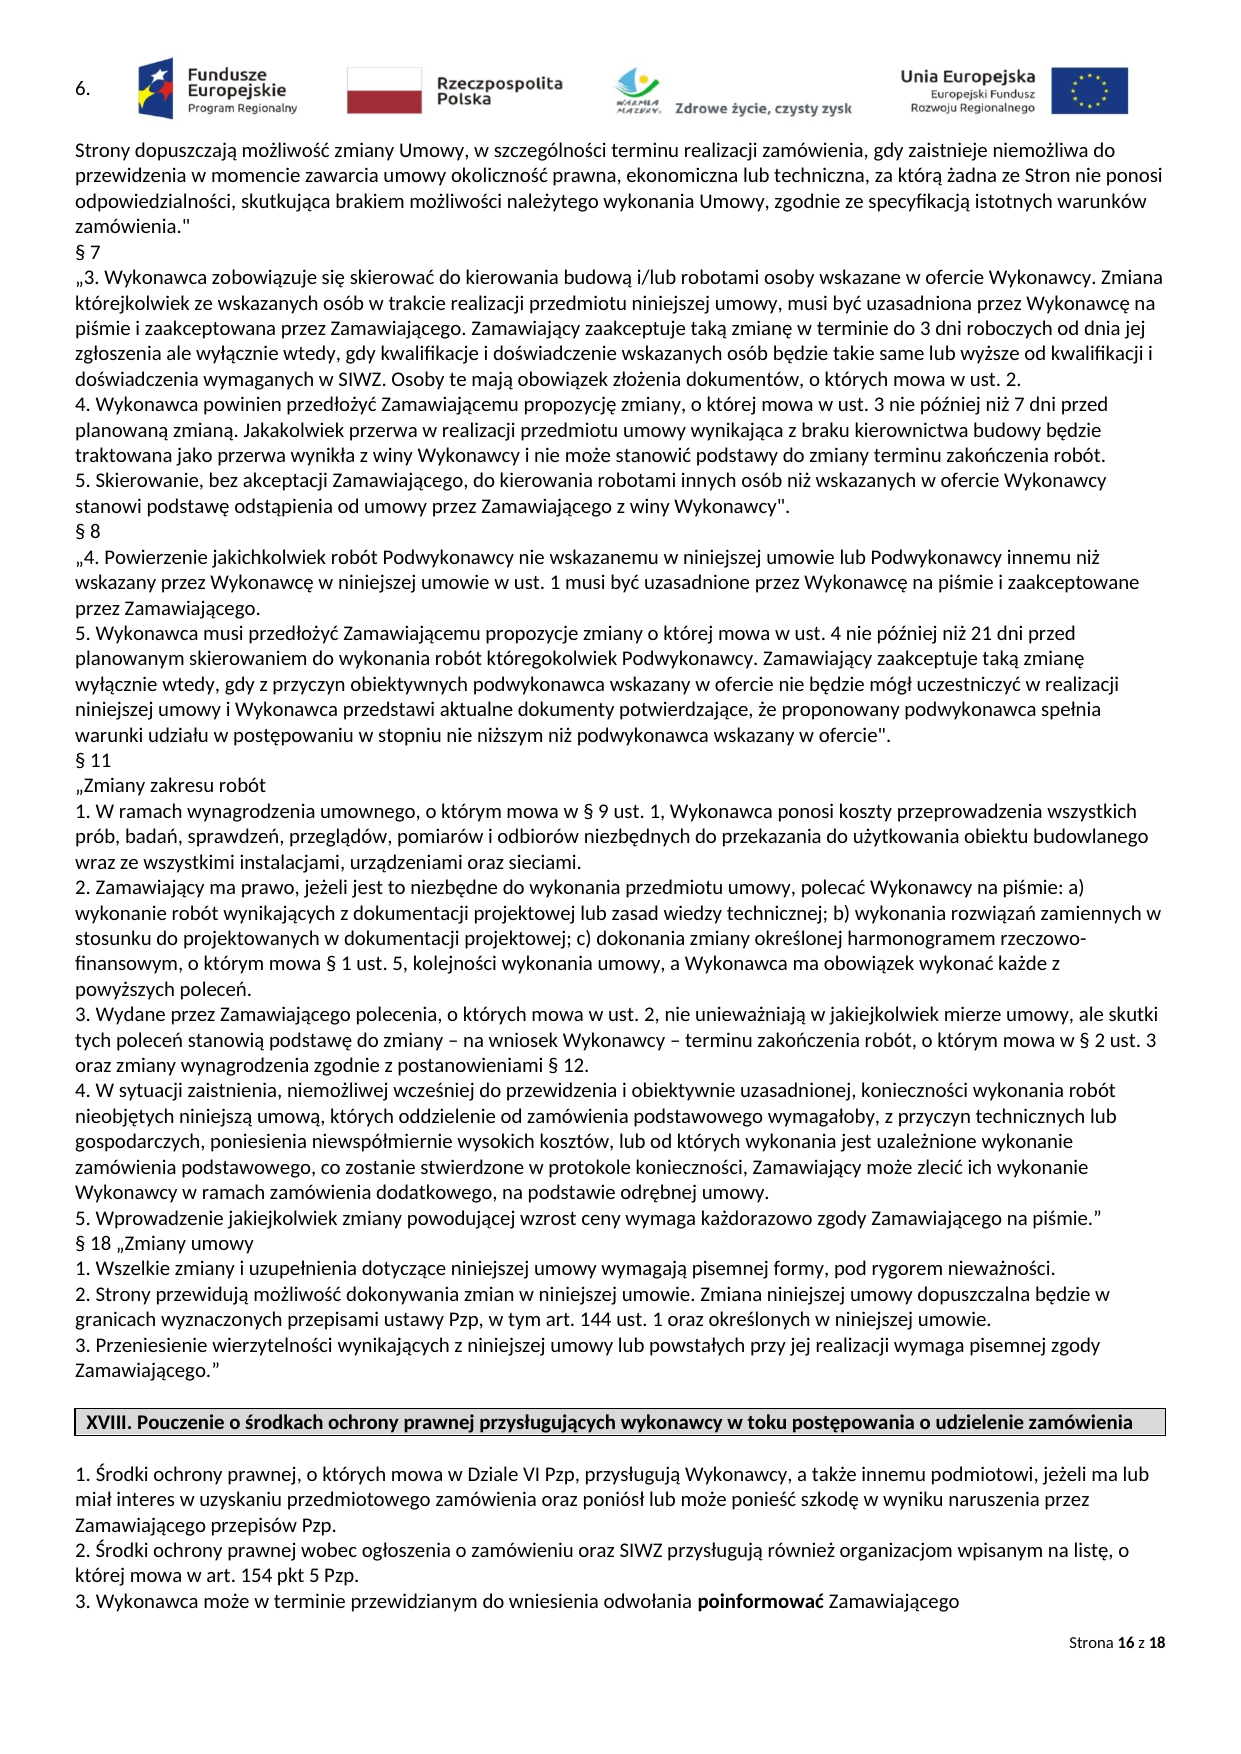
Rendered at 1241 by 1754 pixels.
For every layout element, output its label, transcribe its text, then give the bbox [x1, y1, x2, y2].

text 3. Wydane przez Zamawiającego polecenia, o których mowa w ust. 2, nie unieważniają w jakiejkolwiek mierze umowy, ale skutki tych poleceń stanowią podstawę do zmiany – na wniosek Wykonawcy – terminu zakończenia robót, o którym mowa w § 2 ust. 3 oraz zmiany wynagrodzenia zgodnie z postanowieniami § 12. [75, 1001, 1165, 1078]
text „4. Powierzenie jakichkolwiek robót Podwykonawcy nie wskazanemu w niniejszej umowie lub Podwykonawcy innemu niż wskazany przez Wykonawcę w niniejszej umowie w ust. 1 musi być uzasadnione przez Wykonawcę na piśmie i zaakceptowane przez Zamawiającego. [75, 544, 1165, 620]
text 5. Skierowanie, bez akceptacji Zamawiającego, do kierowania robotami innych osób niż wskazanych w ofercie Wykonawcy stanowi podstawę odstąpienia od umowy przez Zamawiającego z winy Wykonawcy". [75, 468, 1165, 518]
text 5. Wykonawca musi przedłożyć Zamawiającemu propozycje zmiany o której mowa w ust. 4 nie później niż 21 dni przed planowanym skierowaniem do wykonania robót któregokolwiek Podwykonawcy. Zamawiający zaakceptuje taką zmianę wyłącznie wtedy, gdy z przyczyn obiektywnych podwykonawca wskazany w ofercie nie będzie mógł uczestniczyć w realizacji niniejszej umowy i Wykonawca przedstawi aktualne dokumenty potwierdzające, że proponowany podwykonawca spełnia warunki udziału w postępowaniu w stopniu nie niższym niż podwykonawca wskazany w ofercie". [75, 620, 1165, 747]
text 2. Środki ochrony prawnej wobec ogłoszenia o zamówieniu oraz SIWZ przysługują również organizacjom wpisanym na listę, o której mowa w art. 154 pkt 5 Pzp. [75, 1537, 1165, 1588]
text 1. Wszelkie zmiany i uzupełnienia dotyczące niniejszej umowy wymagają pisemnej formy, pod rygorem nieważności. [75, 1256, 1165, 1281]
text „Zmiany zakresu robót [75, 773, 1165, 798]
text 1. W ramach wynagrodzenia umownego, o którym mowa w § 9 ust. 1, Wykonawca ponosi koszty przeprowadzenia wszystkich prób, badań, sprawdzeń, przeglądów, pomiarów i odbiorów niezbędnych do przekazania do użytkowania obiektu budowlanego wraz ze wszystkimi instalacjami, urządzeniami oraz sieciami. [75, 798, 1165, 874]
text § 11 [75, 747, 1165, 773]
table_header XVIII. Pouczenie o środkach ochrony prawnej przysługujących wykonawcy w toku postępowania o udzielenie zamówienia [76, 1409, 1165, 1434]
text § 18 „Zmiany umowy [75, 1230, 1165, 1256]
text 5. Wprowadzenie jakiejkolwiek zmiany powodującej wzrost ceny wymaga każdorazowo zgody Zamawiającego na piśmie.” [75, 1205, 1165, 1230]
text 1. Środki ochrony prawnej, o których mowa w Dziale VI Pzp, przysługują Wykonawcy, a także innemu podmiotowi, jeżeli ma lub miał interes w uzyskaniu przedmiotowego zamówienia oraz poniósł lub może ponieść szkodę w wyniku naruszenia przez Zamawiającego przepisów Pzp. [75, 1461, 1165, 1537]
text § 8 [75, 518, 1165, 544]
text „3. Wykonawca zobowiązuje się skierować do kierowania budową i/lub robotami osoby wskazane w ofercie Wykonawcy. Zmiana którejkolwiek ze wskazanych osób w trakcie realizacji przedmiotu niniejszej umowy, musi być uzasadniona przez Wykonawcę na piśmie i zaakceptowana przez Zamawiającego. Zamawiający zaakceptuje taką zmianę w terminie do 3 dni roboczych od dnia jej zgłoszenia ale wyłącznie wtedy, gdy kwalifikacje i doświadczenie wskazanych osób będzie takie same lub wyższe od kwalifikacji i doświadczenia wymaganych w SIWZ. Osoby te mają obowiązek złożenia dokumentów, o których mowa w ust. 2. [75, 264, 1165, 391]
text 2. Strony przewidują możliwość dokonywania zmian w niniejszej umowie. Zmiana niniejszej umowy dopuszczalna będzie w granicach wyznaczonych przepisami ustawy Pzp, w tym art. 144 ust. 1 oraz określonych w niniejszej umowie. [75, 1281, 1165, 1332]
text 3. Przeniesienie wierzytelności wynikających z niniejszej umowy lub powstałych przy jej realizacji wymaga pisemnej zgody Zamawiającego.” [75, 1332, 1165, 1383]
text 4. W sytuacji zaistnienia, niemożliwej wcześniej do przewidzenia i obiektywnie uzasadnionej, konieczności wykonania robót nieobjętych niniejszą umową, których oddzielenie od zamówienia podstawowego wymagałoby, z przyczyn technicznych lub gospodarczych, poniesienia niewspółmiernie wysokich kosztów, lub od których wykonania jest uzależnione wykonanie zamówienia podstawowego, co zostanie stwierdzone w protokole konieczności, Zamawiający może zlecić ich wykonanie Wykonawcy w ramach zamówienia dodatkowego, na podstawie odrębnej umowy. [75, 1078, 1165, 1205]
text 4. Wykonawca powinien przedłożyć Zamawiającemu propozycję zmiany, o której mowa w ust. 3 nie później niż 7 dni przed planowaną zmianą. Jakakolwiek przerwa w realizacji przedmiotu umowy wynikająca z braku kierownictwa budowy będzie traktowana jako przerwa wynikła z winy Wykonawcy i nie może stanowić podstawy do zmiany terminu zakończenia robót. [75, 391, 1165, 468]
text § 7 [75, 239, 1165, 264]
text 2. Zamawiający ma prawo, jeżeli jest to niezbędne do wykonania przedmiotu umowy, polecać Wykonawcy na piśmie: a) wykonanie robót wynikających z dokumentacji projektowej lub zasad wiedzy technicznej; b) wykonania rozwiązań zamiennych w stosunku do projektowanych w dokumentacji projektowej; c) dokonania zmiany określonej harmonogramem rzeczowo-finansowym, o którym mowa § 1 ust. 5, kolejności wykonania umowy, a Wykonawca ma obowiązek wykonać każde z powyższych poleceń. [75, 874, 1165, 1001]
text 6. Strony dopuszczają możliwość zmiany Umowy, w szczególności terminu realizacji zamówienia, gdy zaistnieje niemożliwa do przewidzenia w momencie zawarcia umowy okoliczność prawna, ekonomiczna lub techniczna, za którą żadna ze Stron nie ponosi odpowiedzialności, skutkująca brakiem możliwości należytego wykonania Umowy, zgodnie ze specyfikacją istotnych warunków zamówienia." [75, 75, 1165, 239]
text 3. Wykonawca może w terminie przewidzianym do wniesienia odwołania poinformować Zamawiającego [75, 1588, 1165, 1613]
